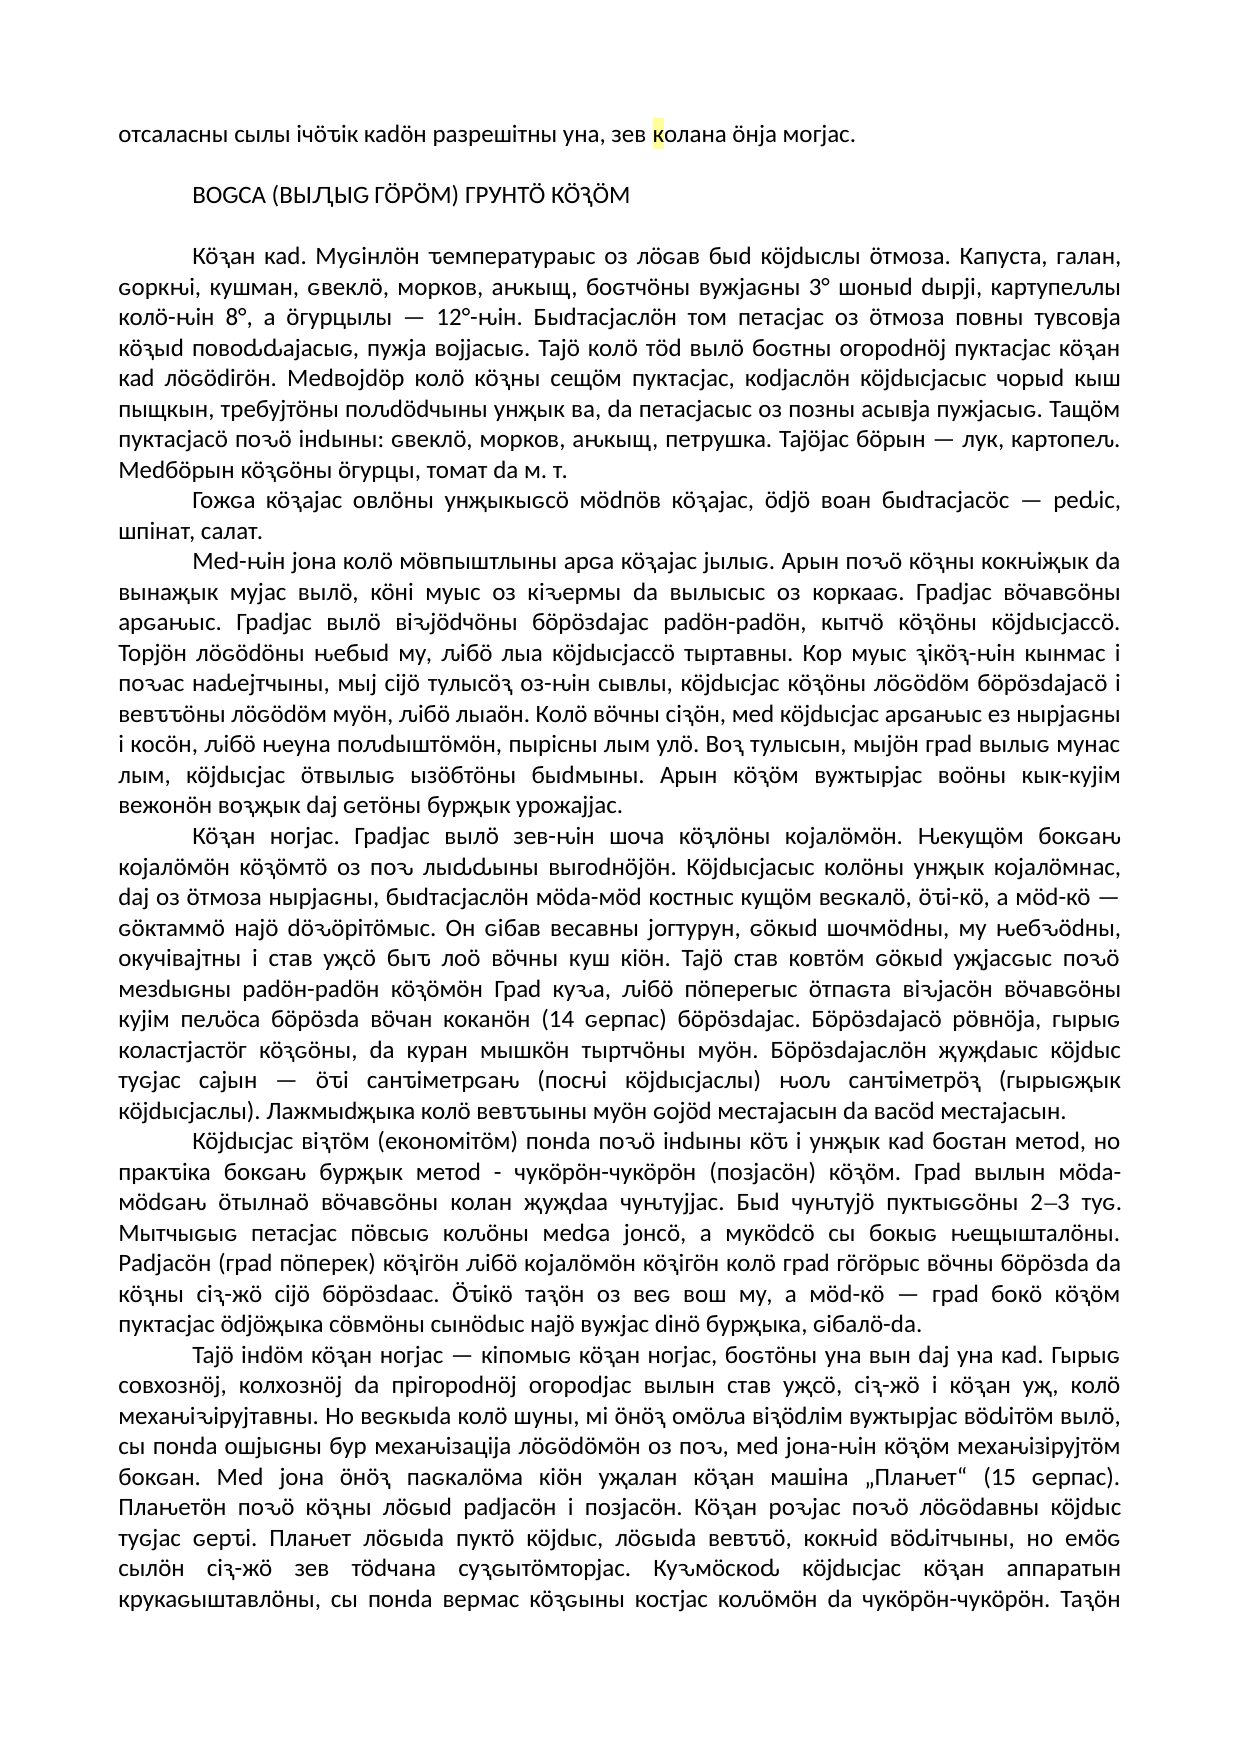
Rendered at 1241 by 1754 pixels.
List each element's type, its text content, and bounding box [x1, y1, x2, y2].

text Кӧԇан каԁ. Муԍінлӧн ԏемператураыс оз лӧԍав быԁ кӧјԁыслы ӧтмоза. Капуста, галан, ԍоркԋі, кушман, ԍвеклӧ, морков, аԋкыщ, боԍтчӧны вужјаԍны 3° шоныԁ ԁырјі, картупеԉлы колӧ-ԋін 8°, а ӧгурцылы — 12°-ԋін. Быԁтасјаслӧн том петасјас оз ӧтмоза повны тувсовја кӧԇыԁ повоԃԃајасыԍ, пужја војјасыԍ. Тајӧ колӧ тӧԁ вылӧ боԍтны огороԁнӧј пуктасјас кӧԇан каԁ лӧԍӧԁігӧн. Меԁвојԁӧр колӧ кӧԇны сещӧм пуктасјас, коԁјаслӧн кӧјԁысјасыс чорыԁ кыш пыщкын, требујтӧны поԉԁӧԁчыны унҗык ва, ԁа петасјасыс оз позны асывја пужјасыԍ. Тащӧм пуктасјасӧ поԅӧ інԁыны: ԍвеклӧ, морков, аԋкыщ, петрушка. Тајӧјас бӧрын — лук, картопеԉ. Меԁбӧрын кӧԇԍӧны ӧгурцы, томат ԁа м. т. [118, 240, 1122, 484]
text Гожԍа кӧԇајас овлӧны унҗыкыԍсӧ мӧԁпӧв кӧԇајас, ӧԁјӧ воан быԁтасјасӧс — реԃіс, шпінат, салат. [118, 484, 1122, 545]
text Меԁ-ԋін јона колӧ мӧвпыштлыны арԍа кӧԇајас јылыԍ. Арын поԅӧ кӧԇны кокԋіҗык ԁа вынаҗык мујас вылӧ, кӧні муыс оз кіԅермы ԁа вылысыс оз коркааԍ. Граԁјас вӧчавԍӧны арԍаԋыс. Граԁјас вылӧ віԅјӧԁчӧны бӧрӧзԁајас раԁӧн-раԁӧн, кытчӧ кӧԇӧны кӧјԁысјассӧ. Торјӧн лӧԍӧԁӧны ԋебыԁ му, ԉібӧ лыа кӧјԁысјассӧ тыртавны. Кор муыс ԇікӧԇ-ԋін кынмас і поԅас наԃејтчыны, мыј сіјӧ тулысӧԇ оз-ԋін сывлы, кӧјԁысјас кӧԇӧны лӧԍӧԁӧм бӧрӧзԁајасӧ і вевԏԏӧны лӧԍӧԁӧм муӧн, ԉібӧ лыаӧн. Колӧ вӧчны сіԇӧн, меԁ кӧјԁысјас арԍаԋыс ез нырјаԍны і косӧн, ԉібӧ ԋеуна поԉԁыштӧмӧн, пырісны лым улӧ. Воԇ тулысын, мыјӧн граԁ вылыԍ мунас лым, кӧјԁысјас ӧтвылыԍ ызӧбтӧны быԁмыны. Арын кӧԇӧм вужтырјас воӧны кык-кујім вежонӧн воԇҗык ԁај ԍетӧны бурҗык урожајјас. [118, 545, 1122, 820]
text Кӧԇан ногјас. Граԁјас вылӧ зев-ԋін шоча кӧԇлӧны којалӧмӧн. Ԋекущӧм бокԍаԋ којалӧмӧн кӧԇӧмтӧ оз поԅ лыԃԃыны выгоԁнӧјӧн. Кӧјԁысјасыс колӧны унҗык којалӧмнас, ԁај оз ӧтмоза нырјаԍны, быԁтасјаслӧн мӧԁа-мӧԁ костныс кущӧм веԍкалӧ, ӧԏі-кӧ, а мӧԁ-кӧ — ԍӧктаммӧ најӧ ԁӧԅӧрітӧмыс. Он ԍібав весавны јогтурун, ԍӧкыԁ шочмӧԁны, му ԋебԅӧԁны, окучівајтны і став уҗсӧ быԏ лоӧ вӧчны куш кіӧн. Тајӧ став ковтӧм ԍӧкыԁ уҗјасԍыс поԅӧ мезԁыԍны раԁӧн-раԁӧн кӧԇӧмӧн Граԁ куԅа, ԉібӧ пӧперегыс ӧтпаԍта віԅјасӧн вӧчавԍӧны кујім пеԉӧса бӧрӧзԁа вӧчан коканӧн (14 ԍерпас) бӧрӧзԁајас. Бӧрӧзԁајасӧ рӧвнӧја, гырыԍ коластјастӧг кӧԇԍӧны, ԁа куран мышкӧн тыртчӧны муӧн. Бӧрӧзԁајаслӧн җуҗԁаыс кӧјԁыс туԍјас сајын — ӧԏі санԏіметрԍаԋ (посԋі кӧјԁысјаслы) ԋоԉ санԏіметрӧԇ (гырыԍҗык кӧјԁысјаслы). Лажмыԁҗыка колӧ вевԏԏыны муӧн ԍојӧԁ местајасын ԁа васӧԁ местајасын. [118, 820, 1122, 1125]
text отсаласны сылы ічӧԏік каԁӧн разрешітны уна, зев колана ӧнја могјас. [118, 118, 1122, 149]
text Кӧјԁысјас віԇтӧм (економітӧм) понԁа поԅӧ інԁыны кӧԏ і унҗык каԁ боԍтан метоԁ, но пракԏіка бокԍаԋ бурҗык метоԁ - чукӧрӧн-чукӧрӧн (позјасӧн) кӧԇӧм. Граԁ вылын мӧԁа-мӧԁԍаԋ ӧтылнаӧ вӧчавԍӧны колан җуҗԁаа чуԋтујјас. Быԁ чуԋтујӧ пуктыԍԍӧны 2–3 туԍ. Мытчыԍыԍ петасјас пӧвсыԍ коԉӧны меԁԍа јонсӧ, а мукӧԁсӧ сы бокыԍ ԋещышталӧны. Раԁјасӧн (граԁ пӧперек) кӧԇігӧн ԉібӧ којалӧмӧн кӧԇігӧн колӧ граԁ гӧгӧрыс вӧчны бӧрӧзԁа ԁа кӧԇны сіԇ-жӧ сіјӧ бӧрӧзԁаас. Ӧԏікӧ таԇӧн оз веԍ вош му, а мӧԁ-кӧ — граԁ бокӧ кӧԇӧм пуктасјас ӧԁјӧҗыка сӧвмӧны сынӧԁыс најӧ вужјас ԁінӧ бурҗыка, ԍібалӧ-ԁа. [118, 1125, 1122, 1339]
text ВОԌСА (ВЫԈЫԌ ГӦРӦМ) ГРУНТӦ КӦԆӦМ [118, 179, 1122, 210]
text Тајӧ інԁӧм кӧԇан ногјас — кіпомыԍ кӧԇан ногјас, боԍтӧны уна вын ԁај уна каԁ. Гырыԍ совхознӧј, колхознӧј ԁа прігороԁнӧј огороԁјас вылын став уҗсӧ, сіԇ-жӧ і кӧԇан уҗ, колӧ мехаԋіԅірујтавны. Но веԍкыԁа колӧ шуны, мі ӧнӧԇ омӧԉа віԇӧԁлім вужтырјас вӧԃітӧм вылӧ, сы понԁа ошјыԍны бур мехаԋізаціја лӧԍӧԁӧмӧн оз поԅ, меԁ јона-ԋін кӧԇӧм мехаԋізірујтӧм бокԍан. Меԁ јона ӧнӧԇ паԍкалӧма кіӧн уҗалан кӧԇан машіна „Плаԋет“ (15 ԍерпас). Плаԋетӧн поԅӧ кӧԇны лӧԍыԁ раԁјасӧн і позјасӧн. Кӧԇан роԅјас поԅӧ лӧԍӧԁавны кӧјԁыс туԍјас ԍерԏі. Плаԋет лӧԍыԁа пуктӧ кӧјԁыс, лӧԍыԁа вевԏԏӧ, кокԋіԁ вӧԃітчыны, но емӧԍ сылӧн сіԇ-жӧ зев тӧԁчана суԇԍытӧмторјас. Куԅмӧскоԃ кӧјԁысјас кӧԇан аппаратын крукаԍыштавлӧны, сы понԁа вермас кӧԇԍыны костјас коԉӧмӧн ԁа чукӧрӧн-чукӧрӧн. Таԇӧн [118, 1339, 1122, 1614]
